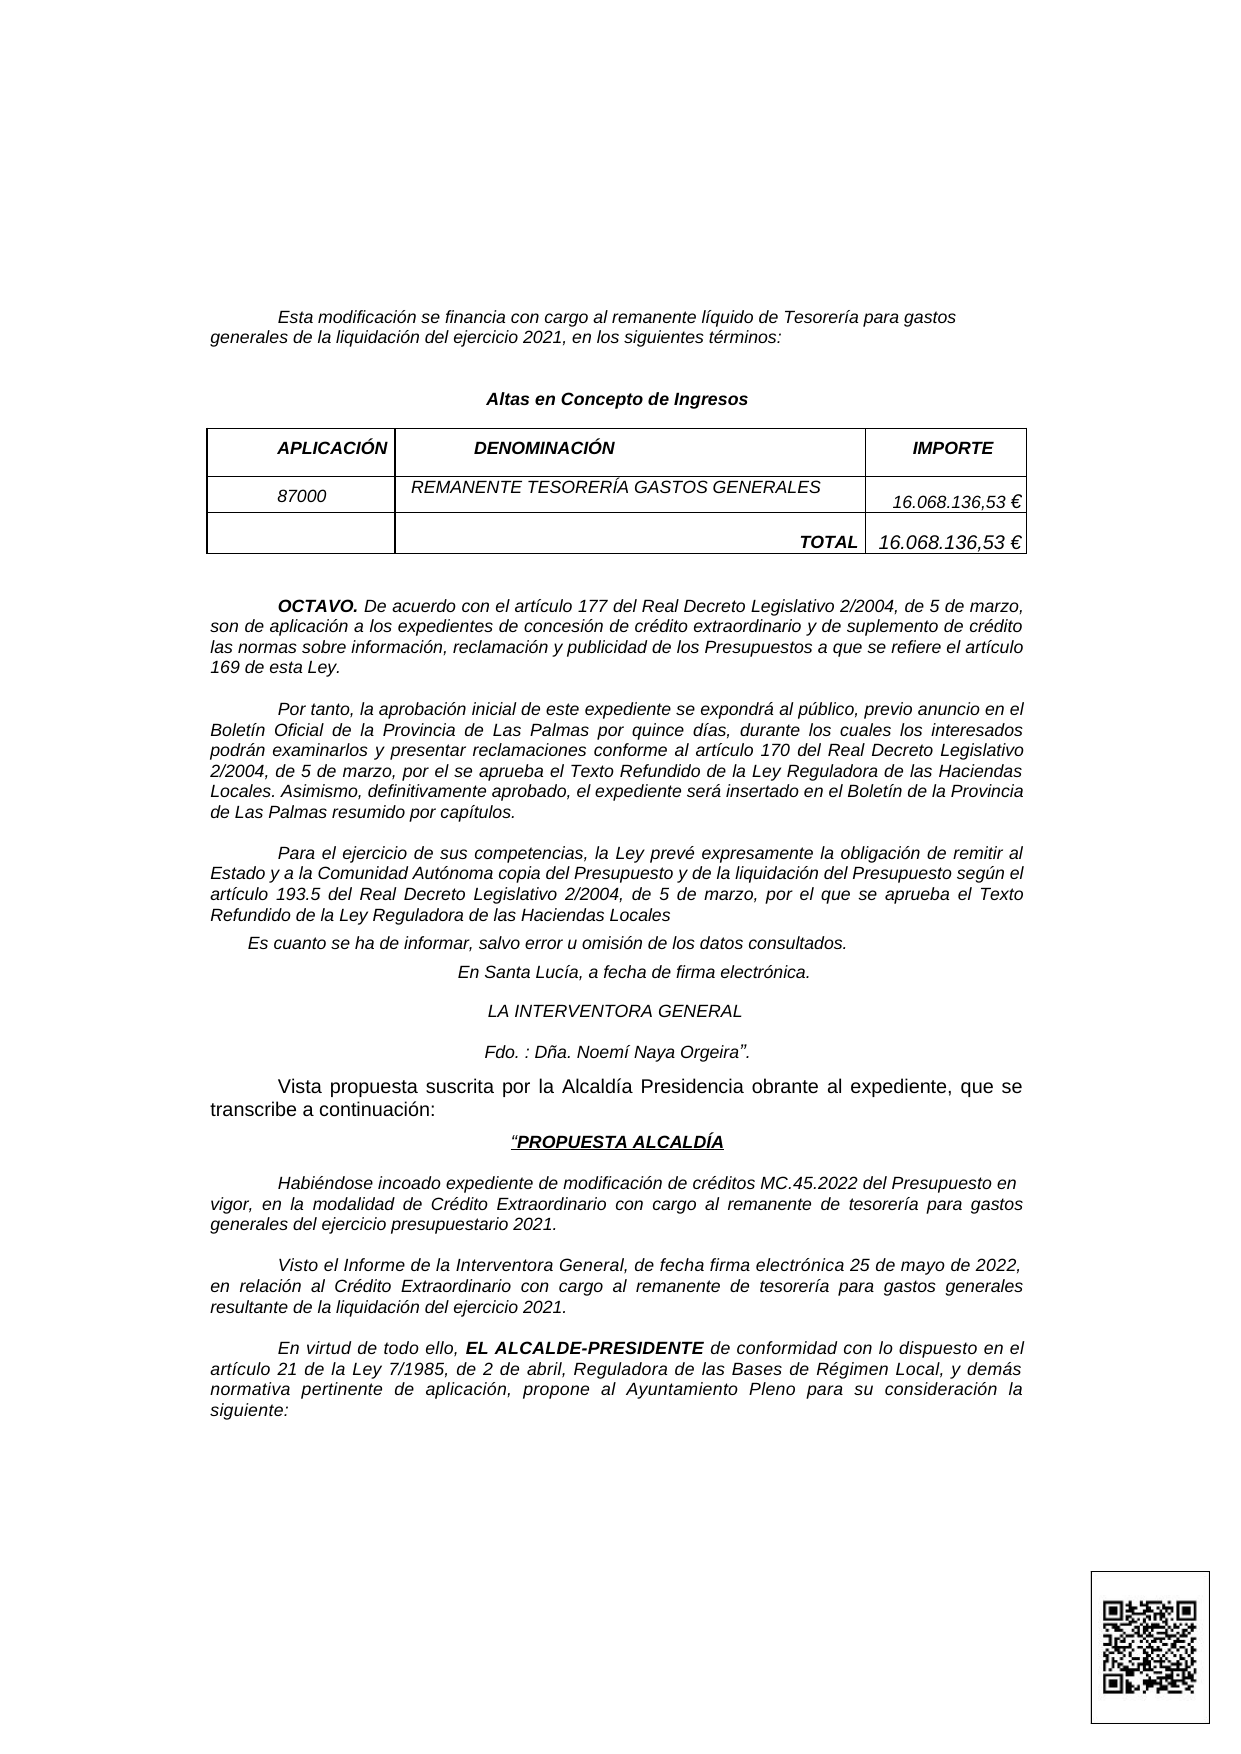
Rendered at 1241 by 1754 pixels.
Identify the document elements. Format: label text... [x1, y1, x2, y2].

table_cell REMANENTE TESORERÍA GASTOS GENERALES [396, 477, 865, 512]
text Vista propuesta suscrita por la Alcaldía Presidencia obrante al expediente, que se transcribe a continuación: [210, 1076, 1024, 1121]
text Habiéndose incoado expediente de modificación de créditos MC.45.2022 del Presupuesto en [278, 1173, 1144, 1193]
table_header DENOMINACIÓN [396, 429, 865, 476]
text OCTAVO. De acuerdo con el artículo 177 del Real Decreto Legislativo 2/2004, de 5 de marzo, son de aplicación a los expedientes de concesión de crédito extraordinario y de suplemento de crédito las normas sobre información, reclamación y publicidad de los Presupuestos a que se refiere el artículo 169 de esta Ley. [210, 596, 1024, 678]
text Altas en Concepto de Ingresos [90, 389, 1144, 409]
table_cell TOTAL [396, 513, 865, 552]
table_cell 16.068.136,53 € [866, 477, 1026, 512]
text En virtud de todo ello, EL ALCALDE-PRESIDENTE de conformidad con lo dispuesto en el artículo 21 de la Ley 7/1985, de 2 de abril, Reguladora de las Bases de Régimen Local, y demás normativa pertinente de aplicación, propone al Ayuntamiento Pleno para su consideración la siguiente: [210, 1338, 1024, 1421]
table_header APLICACIÓN [208, 429, 394, 476]
picture [1092, 1572, 1209, 1723]
table_header IMPORTE [866, 429, 1026, 476]
text Visto el Informe de la Interventora General, de fecha firma electrónica 25 de mayo de 2022, [278, 1256, 1144, 1276]
table_cell [208, 513, 394, 552]
text Es cuanto se ha de informar, salvo error u omisión de los datos consultados. En Santa Lucía, a fecha de firma electrónica. [248, 926, 1144, 985]
text Por tanto, la aprobación inicial de este expediente se expondrá al público, previo anuncio en el Boletín Oficial de la Provincia de Las Palmas por quince días, durante los cuales los interesados podrán examinarlos y presentar reclamaciones conforme al artículo 170 del Real Decreto Legislativo 2/2004, de 5 de marzo, por el se aprueba el Texto Refundido de la Ley Reguladora de las Haciendas Locales. Asimismo, definitivamente aprobado, el expediente será insertado en el Boletín de la Provincia de Las Palmas resumido por capítulos. [210, 699, 1024, 822]
text Para el ejercicio de sus competencias, la Ley prevé expresamente la obligación de remitir al Estado y a la Comunidad Autónoma copia del Presupuesto y de la liquidación del Presupuesto según el artículo 193.5 del Real Decreto Legislativo 2/2004, de 5 de marzo, por el que se aprueba el Texto Refundido de la Ley Reguladora de las Haciendas Locales [210, 843, 1024, 925]
table_cell 16.068.136,53 € [866, 513, 1026, 552]
text LA INTERVENTORA GENERAL Fdo. : Dña. Noemí Naya Orgeira”. [90, 985, 1144, 1067]
text vigor, en la modalidad de Crédito Extraordinario con cargo al remanente de tesorería para gastos generales del ejercicio presupuestario 2021. [210, 1194, 1024, 1235]
text en relación al Crédito Extraordinario con cargo al remanente de tesorería para gastos generales resultante de la liquidación del ejercicio 2021. [210, 1277, 1024, 1317]
text Esta modificación se financia con cargo al remanente líquido de Tesorería para gastos generales de la liquidación del ejercicio 2021, en los siguientes términos: [210, 307, 1024, 348]
text “PROPUESTA ALCALDÍA [90, 1131, 1144, 1152]
table_cell 87000 [208, 477, 394, 512]
